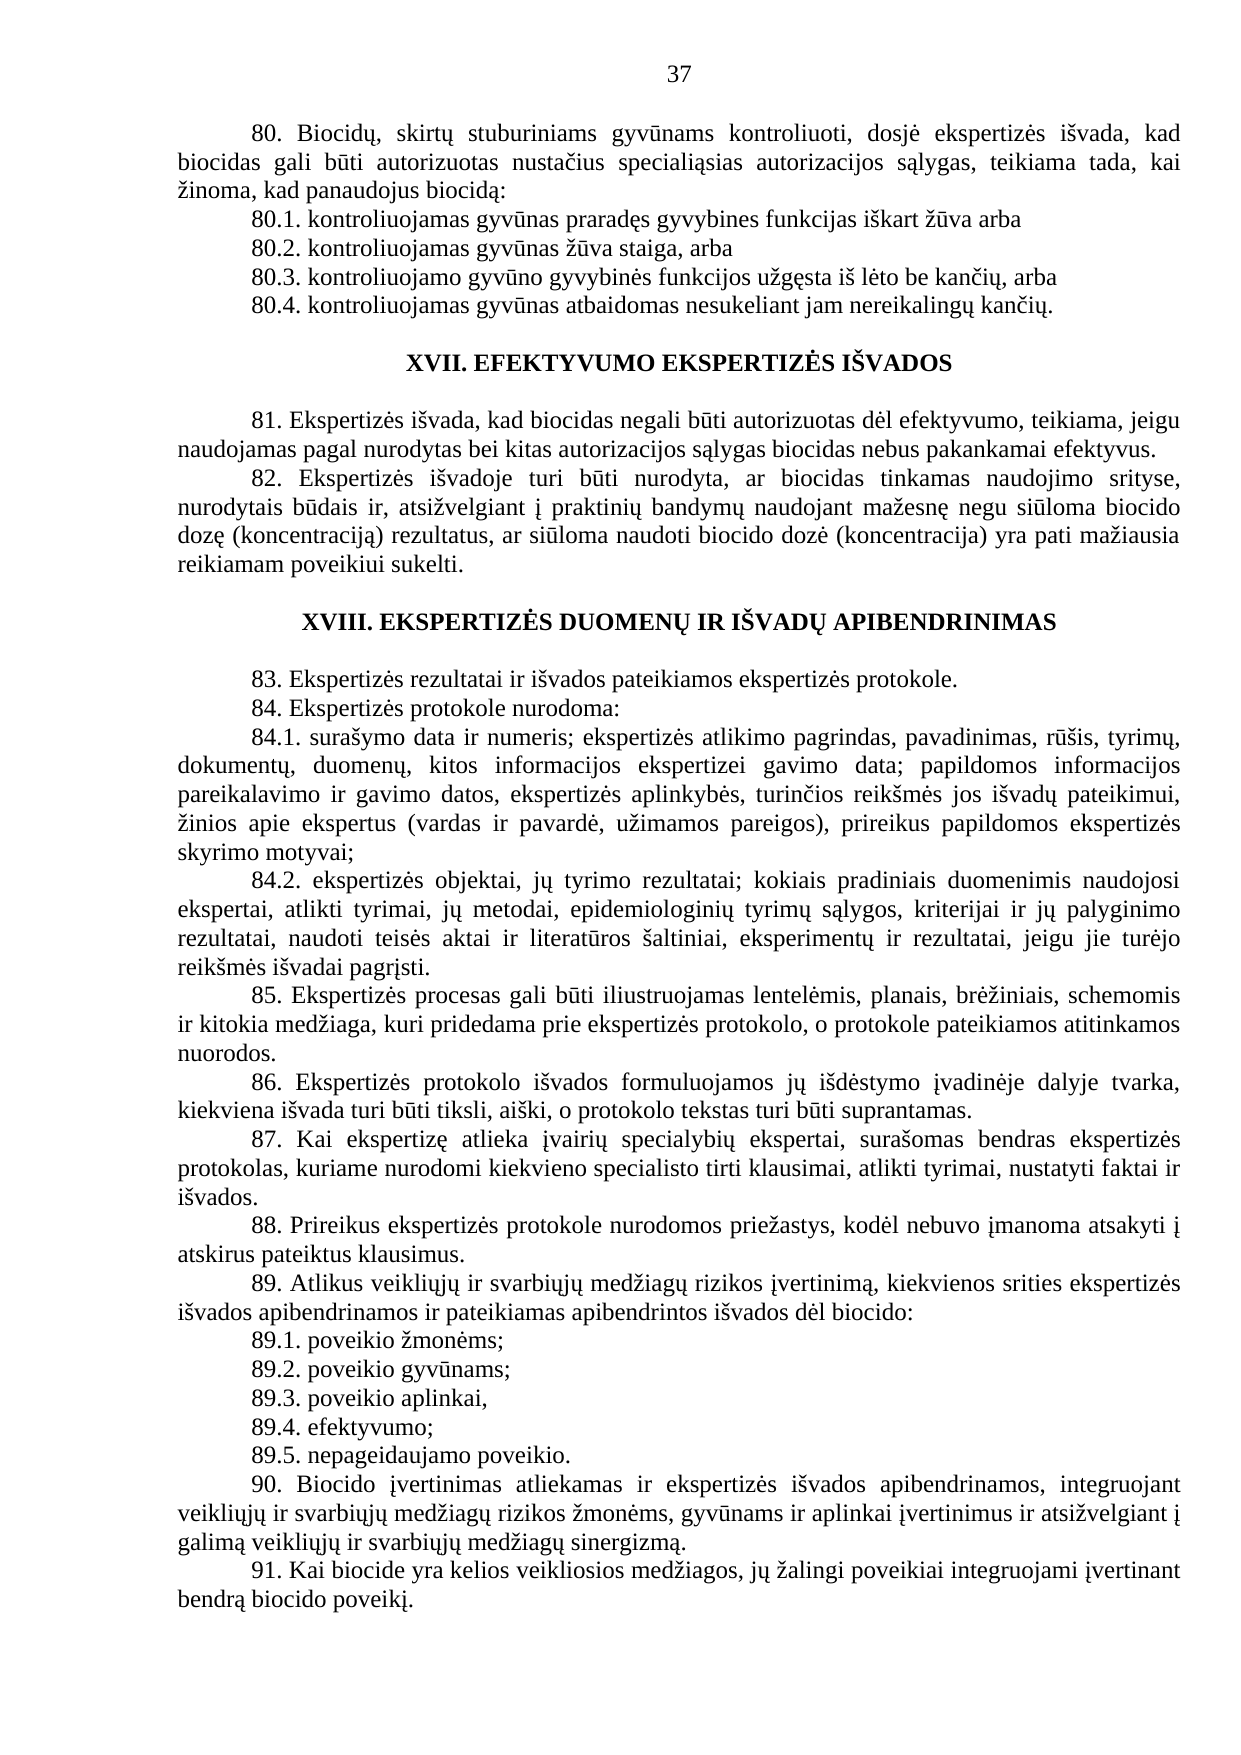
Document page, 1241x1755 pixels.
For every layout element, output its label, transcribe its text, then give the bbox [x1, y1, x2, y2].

text 90. Biocido įvertinimas atliekamas ir ekspertizės išvados apibendrinamos, integruojant veikliųjų ir svarbiųjų medžiagų rizikos žmonėms, gyvūnams ir aplinkai įvertinimus ir atsižvelgiant į galimą veikliųjų ir svarbiųjų medžiagų sinergizmą. [177, 1469, 1181, 1556]
text 84.2. ekspertizės objektai, jų tyrimo rezultatai; kokiais pradiniais duomenimis naudojosi ekspertai, atlikti tyrimai, jų metodai, epidemiologinių tyrimų sąlygos, kriterijai ir jų palyginimo rezultatai, naudoti teisės aktai ir literatūros šaltiniai, eksperimentų ir rezultatai, jeigu jie turėjo reikšmės išvadai pagrįsti. [177, 866, 1181, 981]
text 89.3. poveikio aplinkai, [177, 1383, 1181, 1412]
text 80.2. kontroliuojamas gyvūnas žūva staiga, arba [177, 233, 1181, 262]
text 91. Kai biocide yra kelios veikliosios medžiagos, jų žalingi poveikiai integruojami įvertinant bendrą biocido poveikį. [177, 1556, 1181, 1613]
text 80. Biocidų, skirtų stuburiniams gyvūnams kontroliuoti, dosjė ekspertizės išvada, kad biocidas gali būti autorizuotas nustačius specialiąsias autorizacijos sąlygas, teikiama tada, kai žinoma, kad panaudojus biocidą: [177, 118, 1181, 204]
text xVIII. Ekspertizės duomenų ir išvadų apibendrinimas [177, 607, 1181, 636]
text 83. Ekspertizės rezultatai ir išvados pateikiamos ekspertizės protokole. [177, 664, 1181, 693]
text xviI. efektyvumo Ekspertizės išvados [177, 348, 1181, 377]
text 87. Kai ekspertizę atlieka įvairių specialybių ekspertai, surašomas bendras ekspertizės protokolas, kuriame nurodomi kiekvieno specialisto tirti klausimai, atlikti tyrimai, nustatyti faktai ir išvados. [177, 1124, 1181, 1211]
text 89.2. poveikio gyvūnams; [177, 1354, 1181, 1383]
text 84.1. surašymo data ir numeris; ekspertizės atlikimo pagrindas, pavadinimas, rūšis, tyrimų, dokumentų, duomenų, kitos informacijos ekspertizei gavimo data; papildomos informacijos pareikalavimo ir gavimo datos, ekspertizės aplinkybės, turinčios reikšmės jos išvadų pateikimui, žinios apie ekspertus (vardas ir pavardė, užimamos pareigos), prireikus papildomos ekspertizės skyrimo motyvai; [177, 722, 1181, 866]
text 80.3. kontroliuojamo gyvūno gyvybinės funkcijos užgęsta iš lėto be kančių, arba [177, 262, 1181, 291]
text 89.1. poveikio žmonėms; [177, 1326, 1181, 1354]
text 80.1. kontroliuojamas gyvūnas praradęs gyvybines funkcijas iškart žūva arba [177, 204, 1181, 233]
text 80.4. kontroliuojamas gyvūnas atbaidomas nesukeliant jam nereikalingų kančių. [177, 291, 1181, 319]
text 86. Ekspertizės protokolo išvados formuluojamos jų išdėstymo įvadinėje dalyje tvarka, kiekviena išvada turi būti tiksli, aiški, o protokolo tekstas turi būti suprantamas. [177, 1067, 1181, 1124]
text 82. Ekspertizės išvadoje turi būti nurodyta, ar biocidas tinkamas naudojimo srityse, nurodytais būdais ir, atsižvelgiant į praktinių bandymų naudojant mažesnę negu siūloma biocido dozę (koncentraciją) rezultatus, ar siūloma naudoti biocido dozė (koncentracija) yra pati mažiausia reikiamam poveikiui sukelti. [177, 463, 1181, 578]
text 89.5. nepageidaujamo poveikio. [177, 1441, 1181, 1469]
text 84. Ekspertizės protokole nurodoma: [177, 693, 1181, 722]
text 89.4. efektyvumo; [177, 1412, 1181, 1441]
text 89. Atlikus veikliųjų ir svarbiųjų medžiagų rizikos įvertinimą, kiekvienos srities ekspertizės išvados apibendrinamos ir pateikiamas apibendrintos išvados dėl biocido: [177, 1268, 1181, 1326]
text 88. Prireikus ekspertizės protokole nurodomos priežastys, kodėl nebuvo įmanoma atsakyti į atskirus pateiktus klausimus. [177, 1211, 1181, 1268]
text 85. Ekspertizės procesas gali būti iliustruojamas lentelėmis, planais, brėžiniais, schemomis ir kitokia medžiaga, kuri pridedama prie ekspertizės protokolo, o protokole pateikiamos atitinkamos nuorodos. [177, 981, 1181, 1067]
text 81. Ekspertizės išvada, kad biocidas negali būti autorizuotas dėl efektyvumo, teikiama, jeigu naudojamas pagal nurodytas bei kitas autorizacijos sąlygas biocidas nebus pakankamai efektyvus. [177, 406, 1181, 463]
